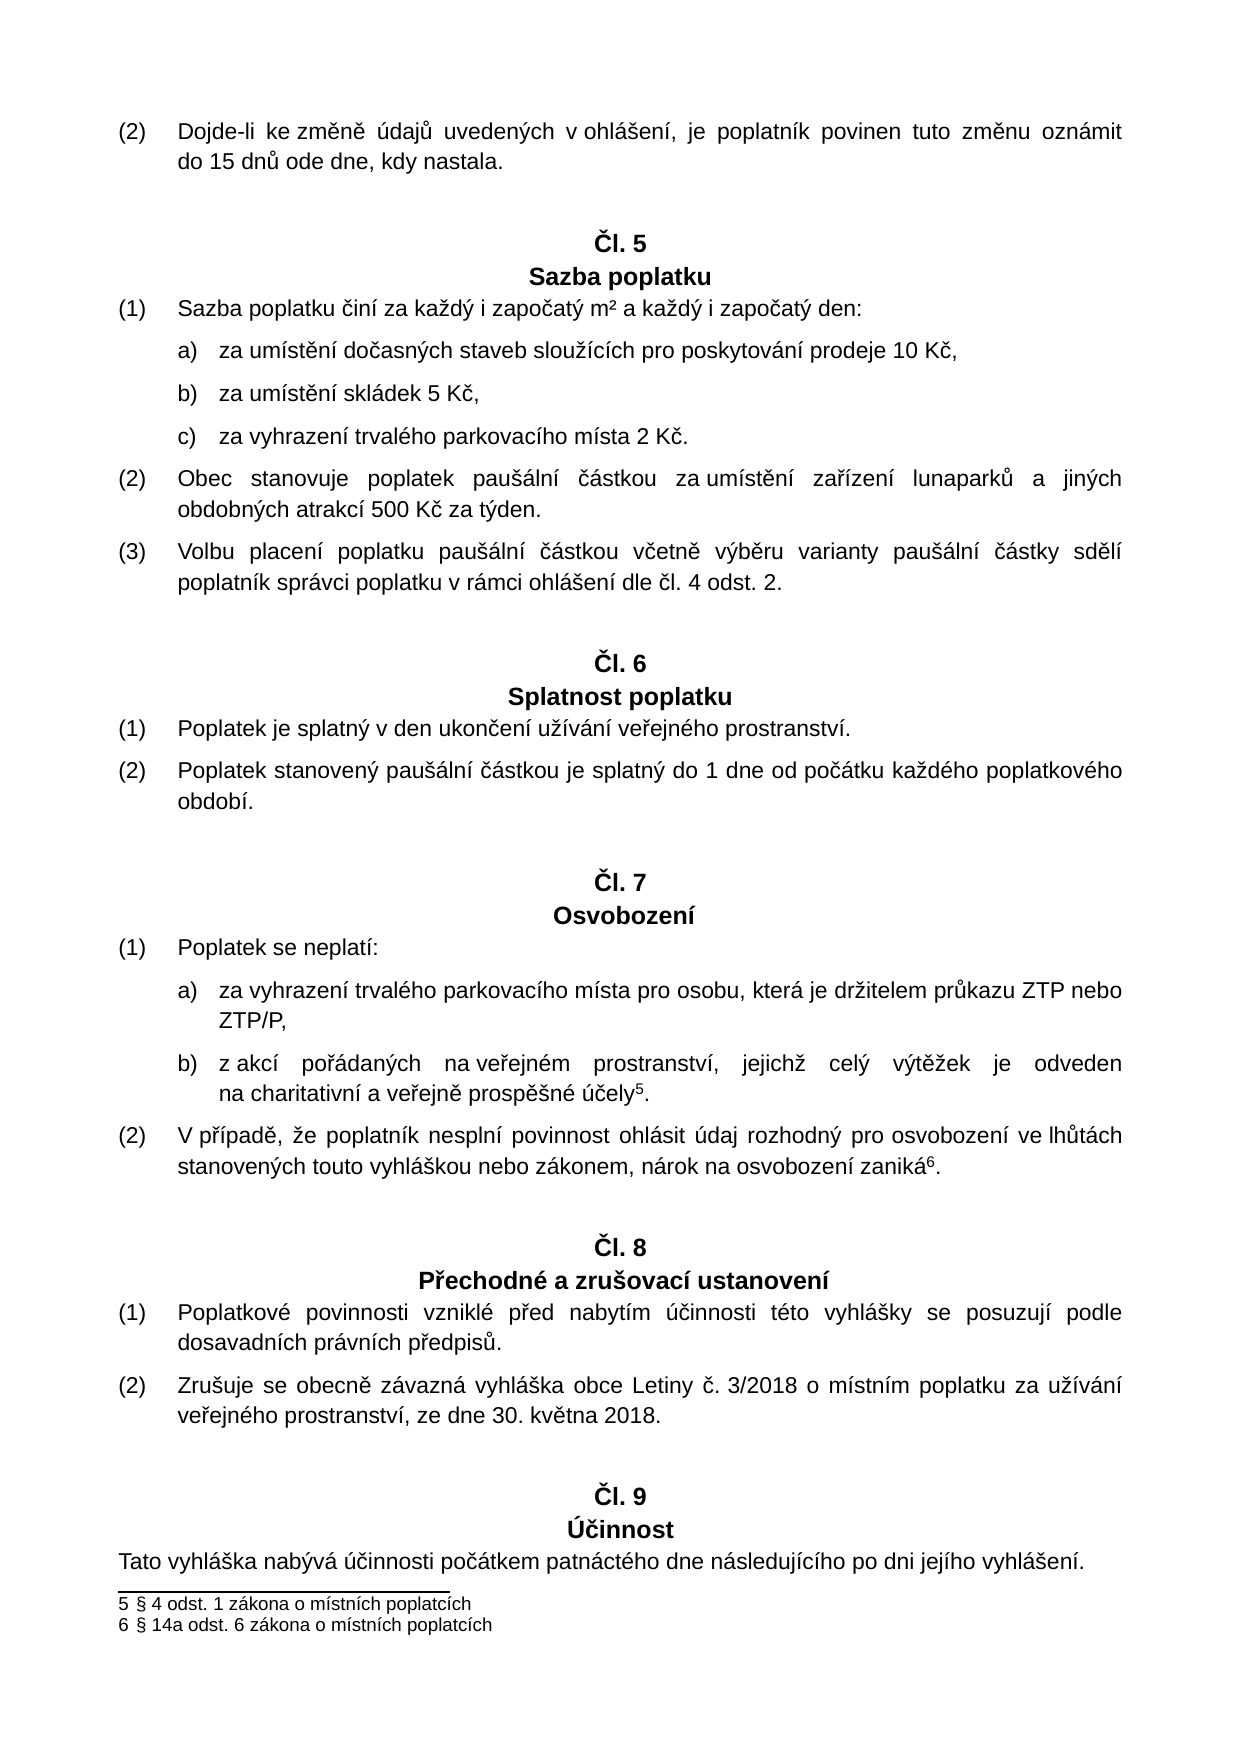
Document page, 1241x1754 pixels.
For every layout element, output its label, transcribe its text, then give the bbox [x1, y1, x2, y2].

subtitle Čl. 8 Přechodné a zrušovací ustanovení [118, 1233, 1122, 1295]
list Poplatek stanovený paušální částkou je splatný do 1 dne od počátku každého poplatkového období. [118, 757, 1122, 814]
list Sazba poplatku činí za každý i započatý m² a každý i započatý den: [118, 294, 1122, 321]
list za umístění dočasných staveb sloužících pro poskytování prodeje 10 Kč, [177, 337, 1122, 364]
list Dojde-li ke změně údajů uvedených v ohlášení, je poplatník povinen tuto změnu oznámit do 15 dnů ode dne, kdy nastala. [118, 118, 1122, 175]
subtitle Čl. 9 Účinnost [118, 1482, 1122, 1544]
list V případě, že poplatník nesplní povinnost ohlásit údaj rozhodný pro osvobození ve lhůtách stanovených touto vyhláškou nebo zákonem, nárok na osvobození zaniká. [118, 1122, 1122, 1179]
subtitle Čl. 5 Sazba poplatku [118, 228, 1122, 290]
list Poplatkové povinnosti vzniklé před nabytím účinnosti této vyhlášky se posuzují podle dosavadních právních předpisů. [118, 1299, 1122, 1356]
list § 4 odst. 1 zákona o místních poplatcích [118, 1592, 1122, 1614]
text Tato vyhláška nabývá účinnosti počátkem patnáctého dne následujícího po dni jejího vyhlášení. [118, 1548, 1122, 1575]
list Obec stanovuje poplatek paušální částkou za umístění zařízení lunaparků a jiných obdobných atrakcí 500 Kč za týden. [118, 465, 1122, 522]
list za vyhrazení trvalého parkovacího místa pro osobu, která je držitelem průkazu ZTP nebo ZTP/P, [177, 977, 1122, 1033]
list Zrušuje se obecně závazná vyhláška obce Letiny č. 3/2018 o místním poplatku za užívání veřejného prostranství, ze dne 30. května 2018. [118, 1372, 1122, 1428]
list Volbu placení poplatku paušální částkou včetně výběru varianty paušální částky sdělí poplatník správci poplatku v rámci ohlášení dle čl. 4 odst. 2. [118, 538, 1122, 595]
subtitle Čl. 6 Splatnost poplatku [118, 649, 1122, 711]
list za vyhrazení trvalého parkovacího místa 2 Kč. [177, 423, 1122, 449]
list § 14a odst. 6 zákona o místních poplatcích [118, 1614, 1122, 1635]
subtitle Čl. 7 Osvobození [118, 868, 1122, 930]
list Poplatek se neplatí: [118, 934, 1122, 960]
list z akcí pořádaných na veřejném prostranství, jejichž celý výtěžek je odveden na charitativní a veřejně prospěšné účely. [177, 1049, 1122, 1106]
list Poplatek je splatný v den ukončení užívání veřejného prostranství. [118, 715, 1122, 741]
list za umístění skládek 5 Kč, [177, 380, 1122, 406]
